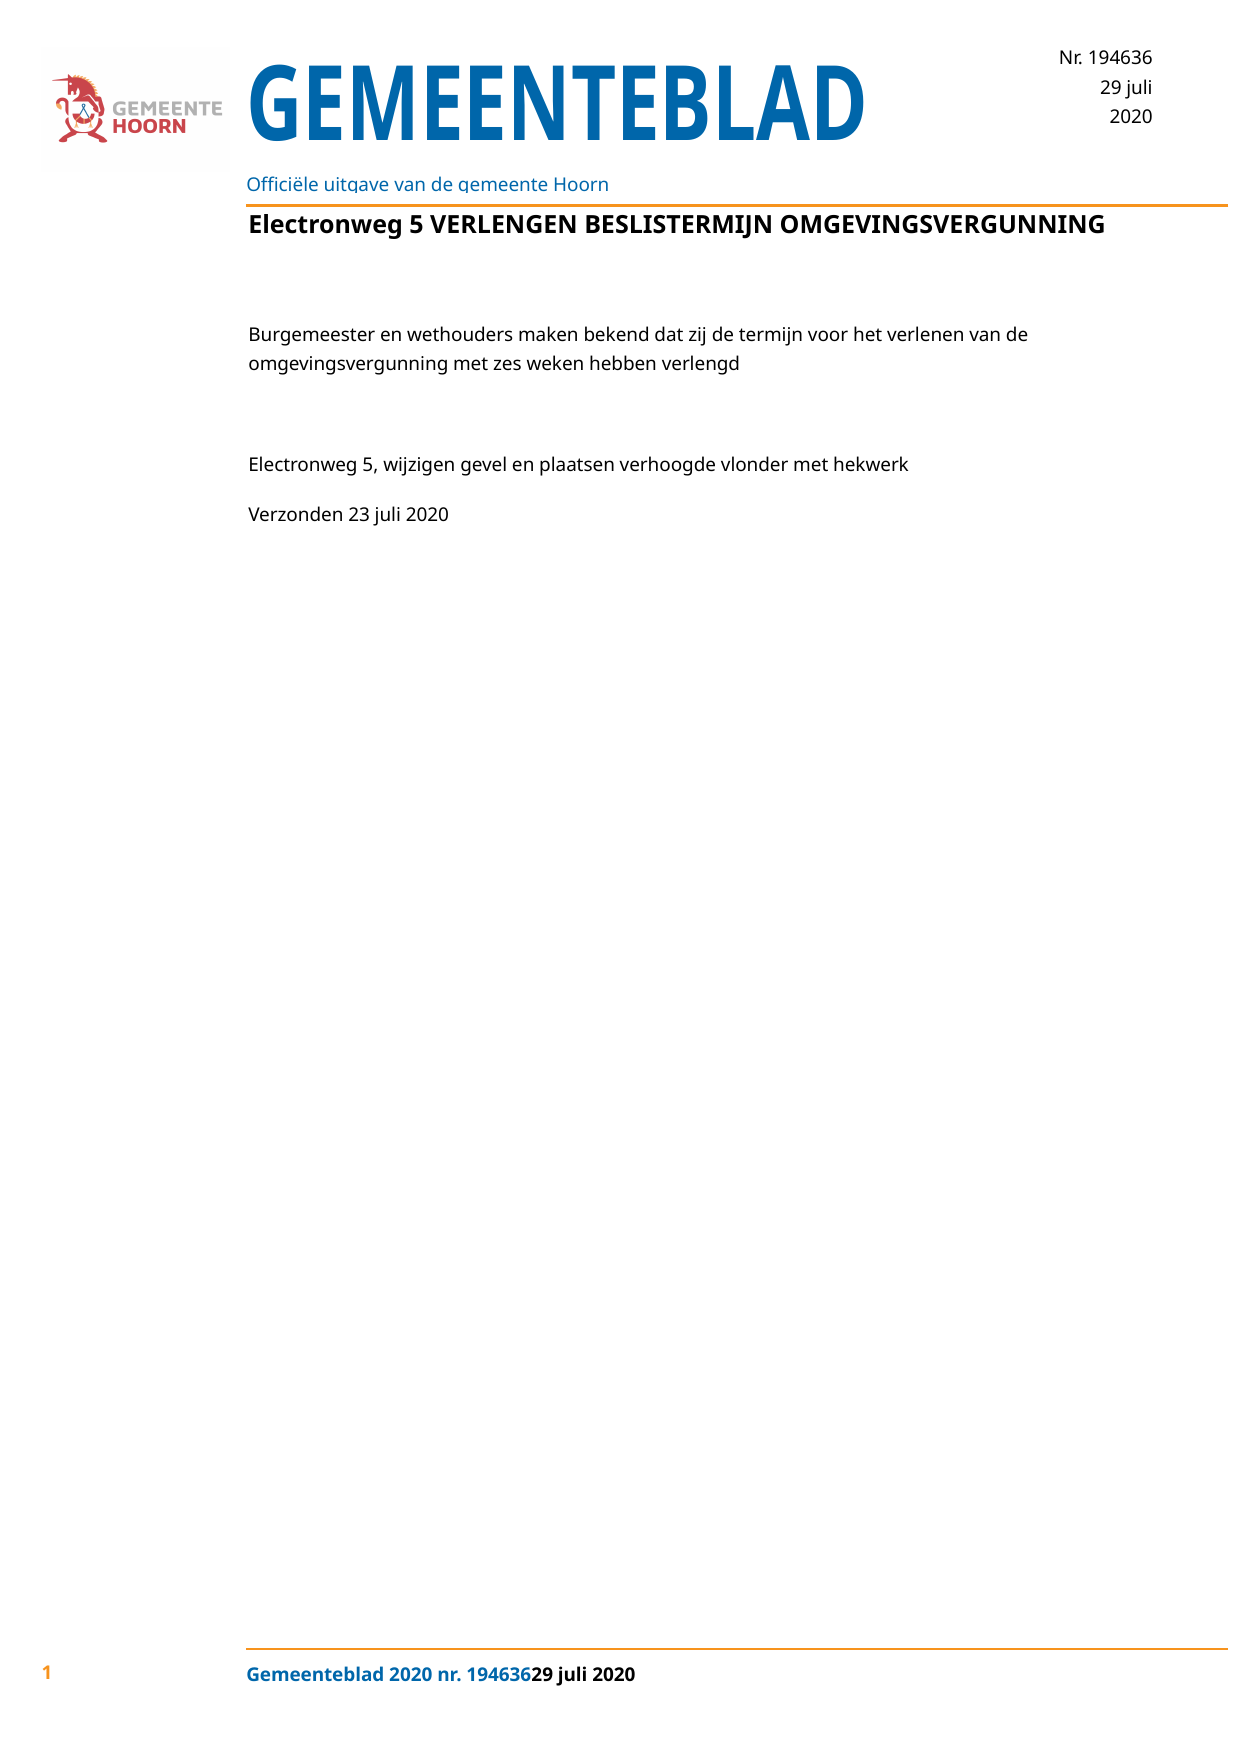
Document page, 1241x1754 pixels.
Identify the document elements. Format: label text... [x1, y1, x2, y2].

text Electronweg 5, wijzigen gevel en plaatsen verhoogde vlonder met hekwerk [248, 451, 1152, 477]
text Electronweg 5 VERLENGEN BESLISTERMIJN OMGEVINGSVERGUNNING [248, 207, 1152, 241]
picture [41, 47, 231, 172]
text Burgemeester en wethouders maken bekend dat zij de termijn voor het verlenen van de omgevingsvergunning met zes weken hebben verlengd [248, 321, 1152, 376]
text Verzonden 23 juli 2020 [248, 502, 1152, 527]
